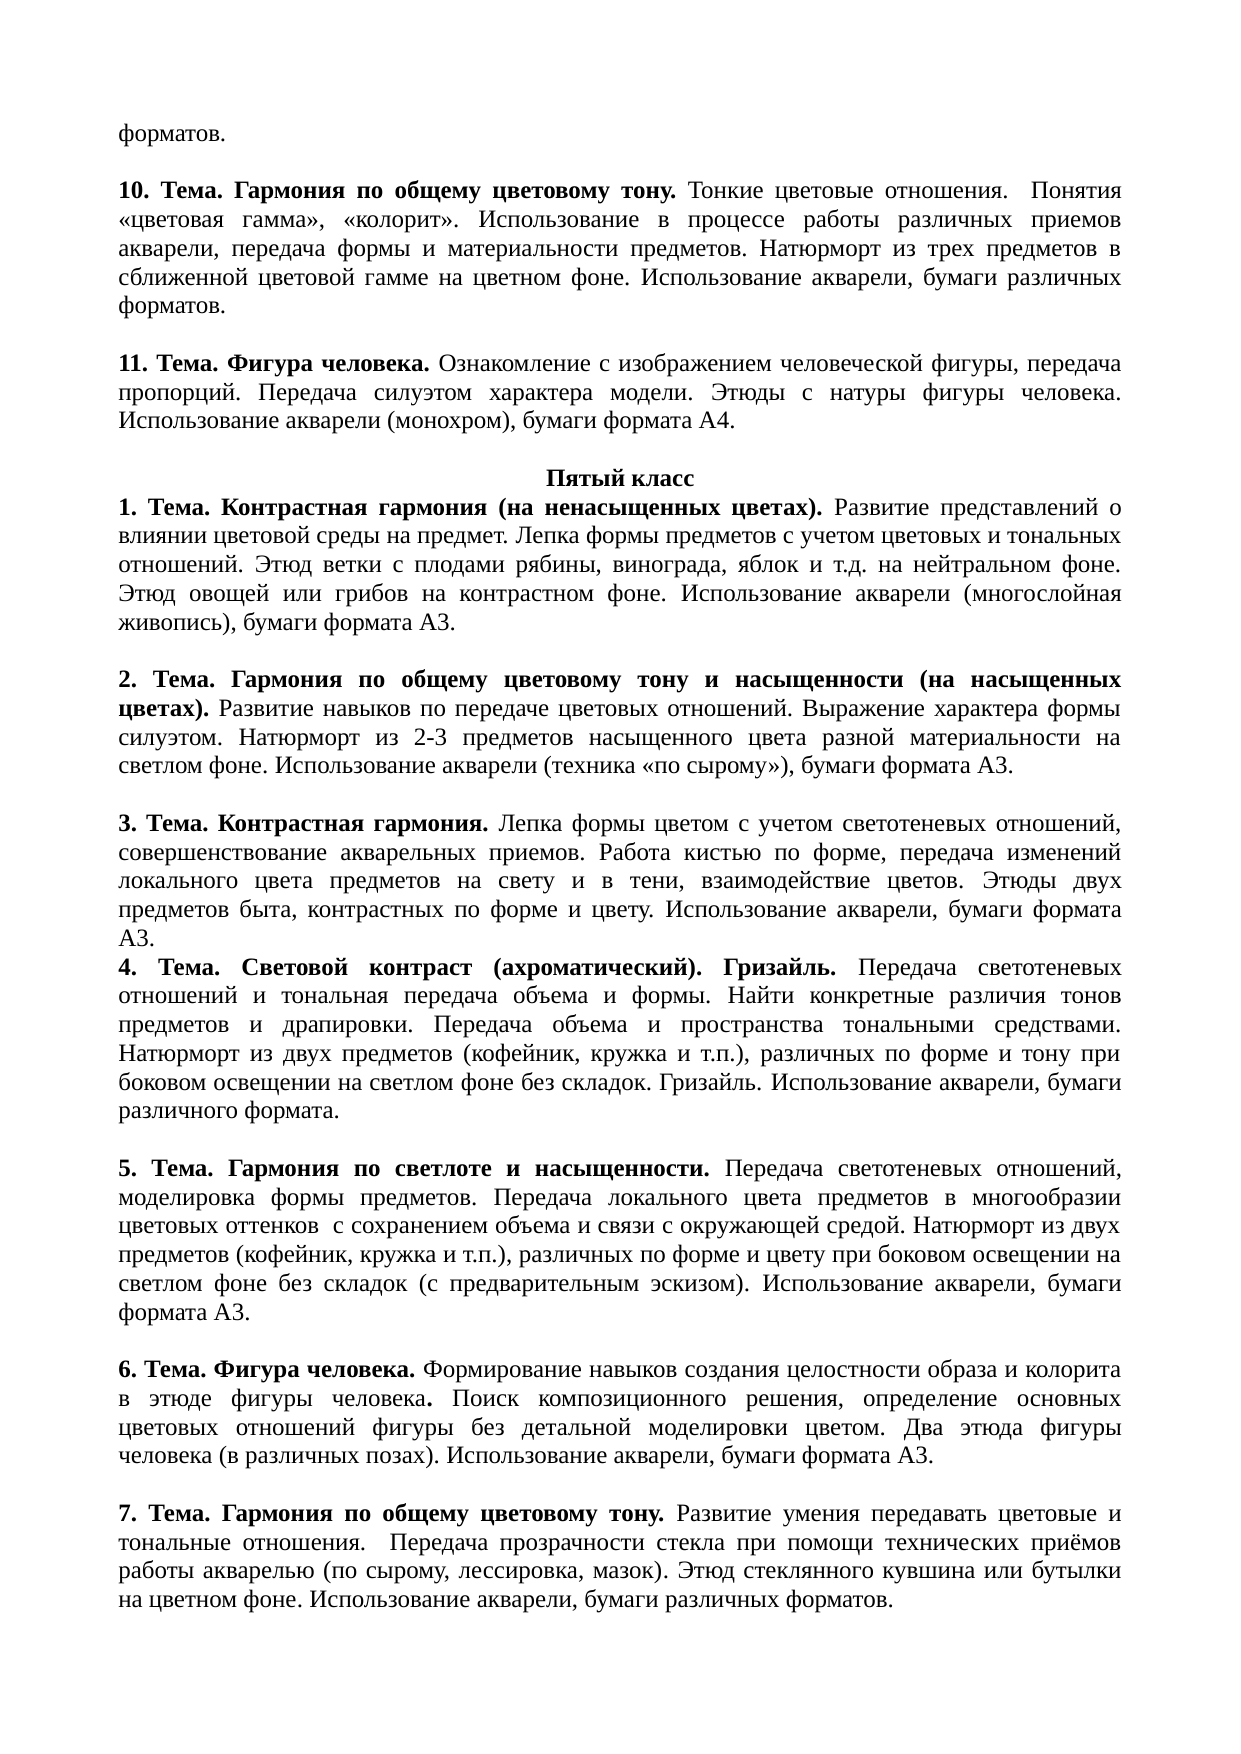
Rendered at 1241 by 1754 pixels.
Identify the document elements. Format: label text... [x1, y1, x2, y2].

text 7. Тема. Гармония по общему цветовому тону. Развитие умения передавать цветовые и тональные отношения. Передача прозрачности стекла при помощи технических приёмов работы акварелью (по сырому, лессировка, мазок). Этюд стеклянного кувшина или бутылки на цветном фоне. Использование акварели, бумаги различных форматов. [118, 1498, 1122, 1613]
text 3. Тема. Контрастная гармония. Лепка формы цветом с учетом светотеневых отношений, совершенствование акварельных приемов. Работа кистью по форме, передача изменений локального цвета предметов на свету и в тени, взаимодействие цветов. Этюды двух предметов быта, контрастных по форме и цвету. Использование акварели, бумаги формата А3. [118, 808, 1122, 952]
text Пятый класс [118, 463, 1122, 492]
text форматов. [118, 118, 1122, 147]
text 10. Тема. Гармония по общему цветовому тону. Тонкие цветовые отношения. Понятия «цветовая гамма», «колорит». Использование в процессе работы различных приемов акварели, передача формы и материальности предметов. Натюрморт из трех предметов в сближенной цветовой гамме на цветном фоне. Использование акварели, бумаги различных форматов. [118, 176, 1122, 319]
text 4. Тема. Световой контраст (ахроматический). Гризайль. Передача светотеневых отношений и тональная передача объема и формы. Найти конкретные различия тонов предметов и драпировки. Передача объема и пространства тональными средствами. Натюрморт из двух предметов (кофейник, кружка и т.п.), различных по форме и тону при боковом освещении на светлом фоне без складок. Гризайль. Использование акварели, бумаги различного формата. [118, 952, 1122, 1124]
text 1. Тема. Контрастная гармония (на ненасыщенных цветах). Развитие представлений о влиянии цветовой среды на предмет. Лепка формы предметов с учетом цветовых и тональных отношений. Этюд ветки с плодами рябины, винограда, яблок и т.д. на нейтральном фоне. Этюд овощей или грибов на контрастном фоне. Использование акварели (многослойная живопись), бумаги формата А3. [118, 492, 1122, 636]
text 6. Тема. Фигура человека. Формирование навыков создания целостности образа и колорита в этюде фигуры человека. Поиск композиционного решения, определение основных цветовых отношений фигуры без детальной моделировки цветом. Два этюда фигуры человека (в различных позах). Использование акварели, бумаги формата А3. [118, 1354, 1122, 1469]
text 11. Тема. Фигура человека. Ознакомление с изображением человеческой фигуры, передача пропорций. Передача силуэтом характера модели. Этюды с натуры фигуры человека. Использование акварели (монохром), бумаги формата А4. [118, 348, 1122, 434]
text 2. Тема. Гармония по общему цветовому тону и насыщенности (на насыщенных цветах). Развитие навыков по передаче цветовых отношений. Выражение характера формы силуэтом. Натюрморт из 2-3 предметов насыщенного цвета разной материальности на светлом фоне. Использование акварели (техника «по сырому»), бумаги формата А3. [118, 664, 1122, 779]
text 5. Тема. Гармония по светлоте и насыщенности. Передача светотеневых отношений, моделировка формы предметов. Передача локального цвета предметов в многообразии цветовых оттенков с сохранением объема и связи с окружающей средой. Натюрморт из двух предметов (кофейник, кружка и т.п.), различных по форме и цвету при боковом освещении на светлом фоне без складок (с предварительным эскизом). Использование акварели, бумаги формата А3. [118, 1153, 1122, 1326]
